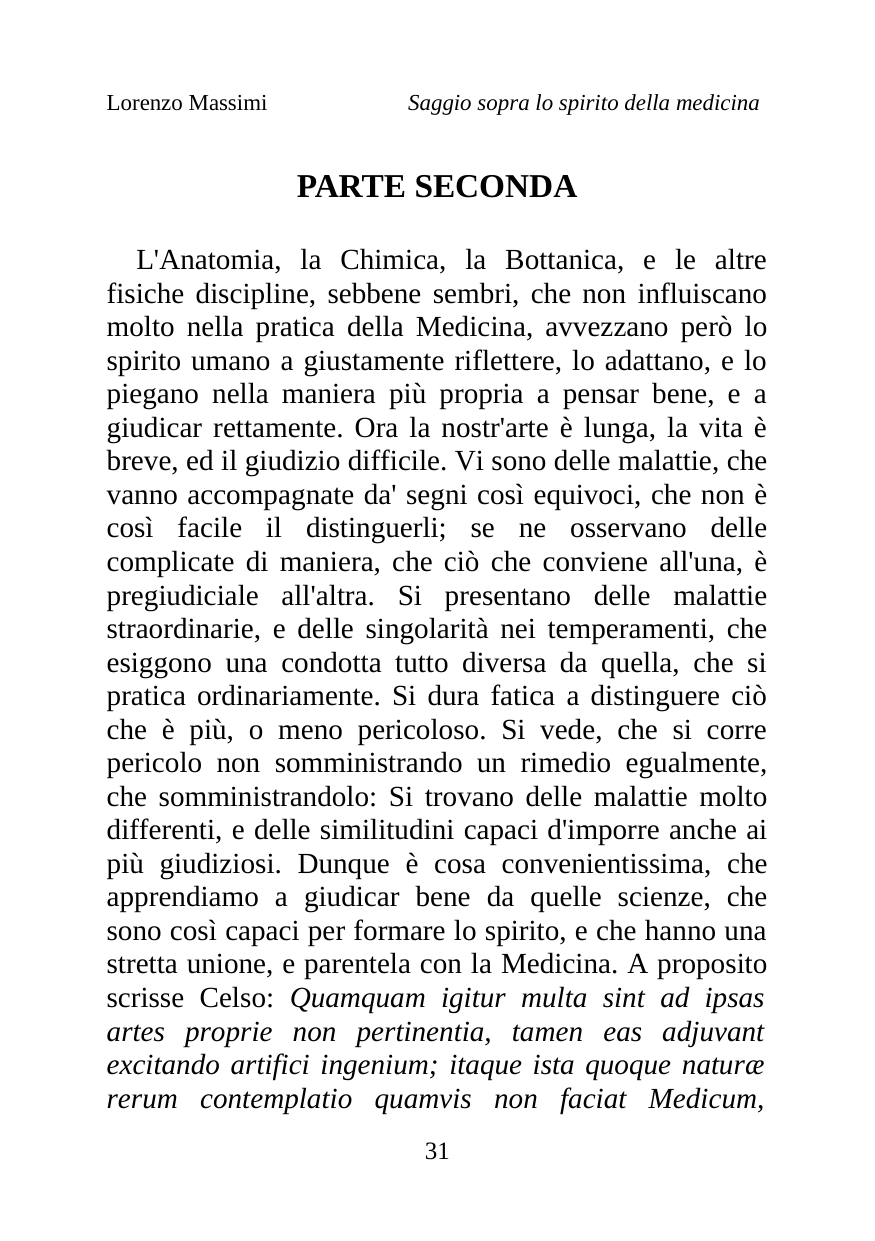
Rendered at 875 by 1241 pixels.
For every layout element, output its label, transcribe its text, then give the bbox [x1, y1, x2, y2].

subtitle PARTE SECONDA [106, 166, 768, 205]
text L'Anatomia, la Chimica, la Bottanica, e le altre fisiche discipline, sebbene sembri, che non influiscano molto nella pratica della Medicina, avvezzano però lo spirito umano a giustamente riflettere, lo adattano, e lo piegano nella maniera più propria a pensar bene, e a giudicar rettamente. Ora la nostr'arte è lunga, la vita è breve, ed il giudizio difficile. Vi sono delle malattie, che vanno accompagnate da' segni così equivoci, che non è così facile il distinguerli; se ne osservano delle complicate di maniera, che ciò che conviene all'una, è pregiudiciale all'altra. Si presentano delle malattie straordinarie, e delle singolarità nei temperamenti, che esiggono una condotta tutto diversa da quella, che si pratica ordinariamente. Si dura fatica a distinguere ciò che è più, o meno pericoloso. Si vede, che si corre pericolo non somministrando un rimedio egualmente, che somministrandolo: Si trovano delle malattie molto differenti, e delle similitudini capaci d'imporre anche ai più giudiziosi. Dunque è cosa convenientissima, che apprendiamo a giudicar bene da quelle scienze, che sono così capaci per formare lo spirito, e che hanno una stretta unione, e parentela con la Medicina. A proposito scrisse Celso: Quamquam igitur multa sint ad ipsas artes proprie non pertinentia, tamen eas adjuvant excitando artifici ingenium; itaque ista quoque naturæ rerum contemplatio quamvis non faciat Medicum, [106, 242, 768, 1114]
